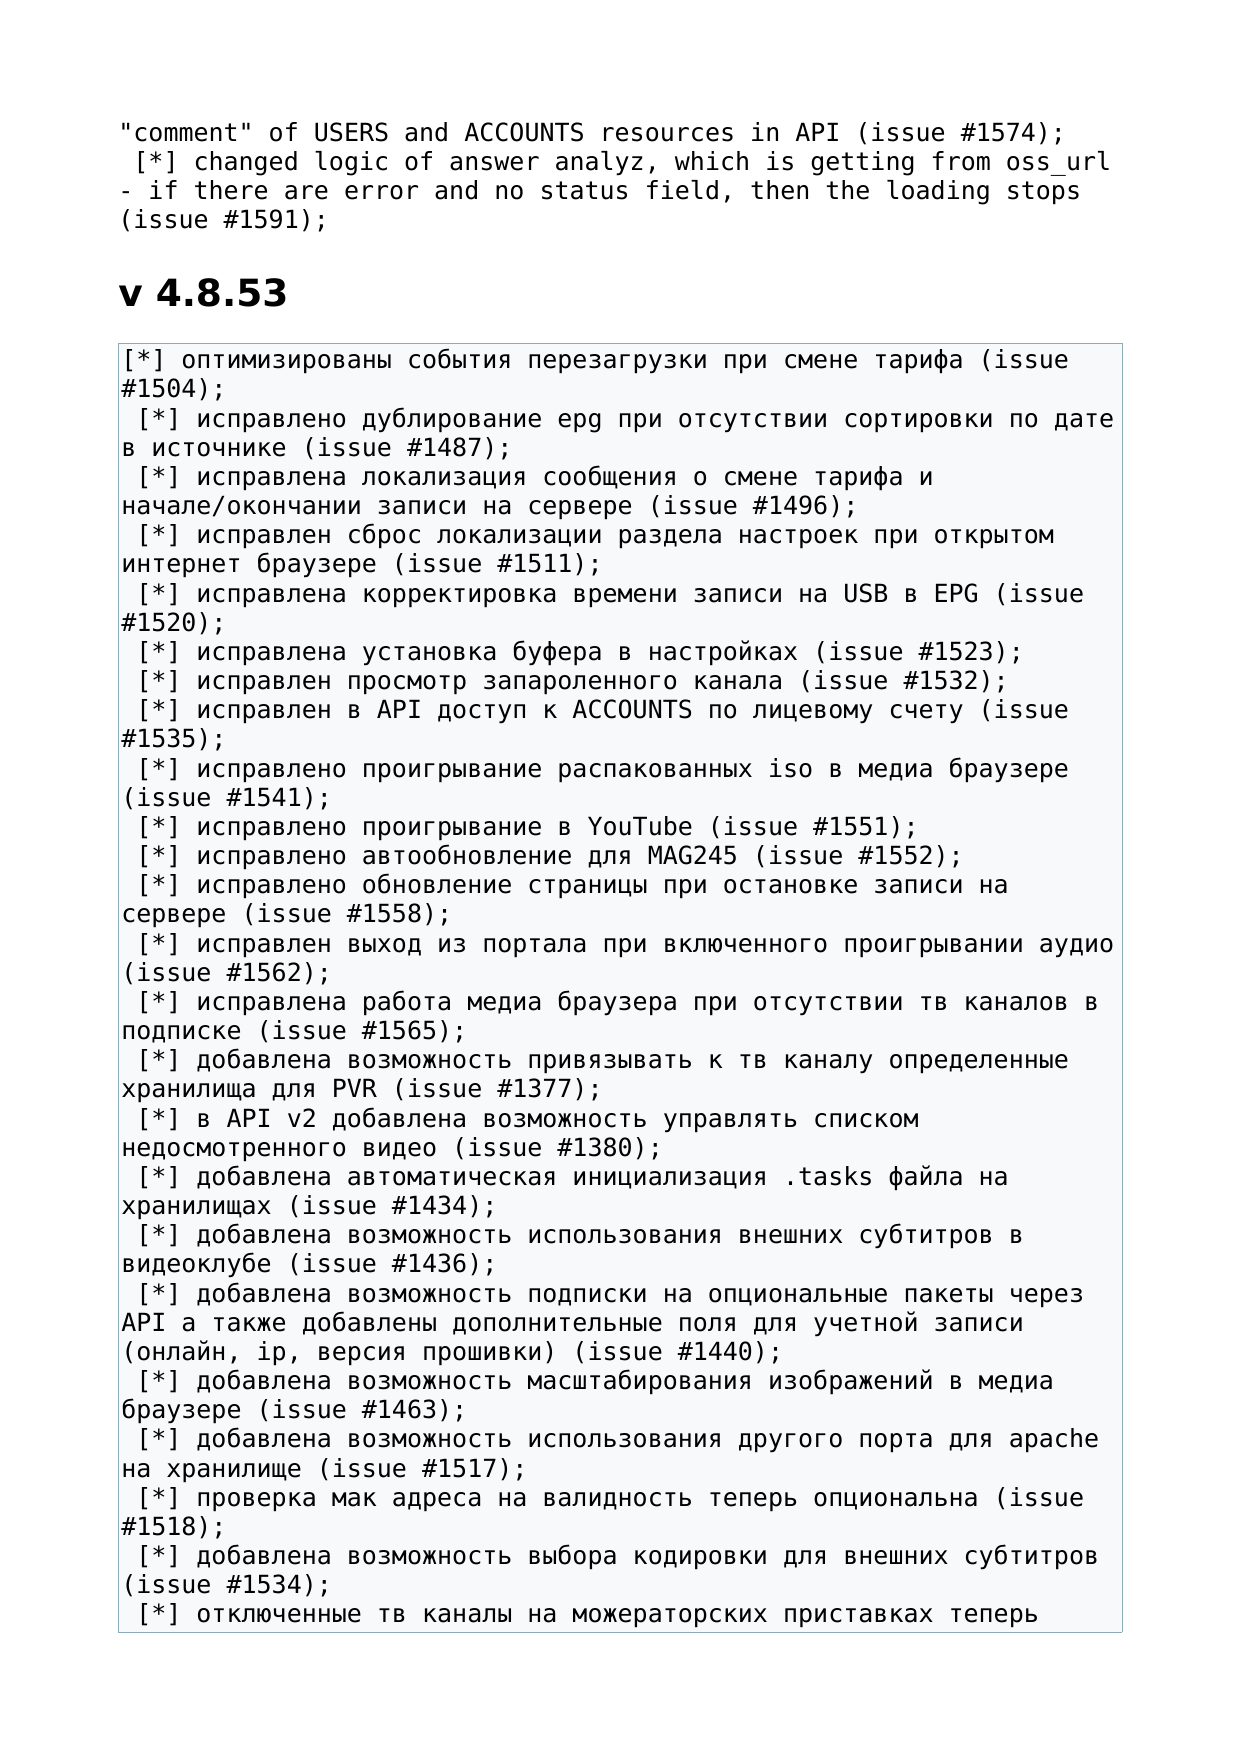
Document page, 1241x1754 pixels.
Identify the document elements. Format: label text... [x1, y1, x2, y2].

subtitle v 4.8.53 [118, 272, 1122, 315]
table_header [*] оптимизированы события перезагрузки при смене тарифа (issue #1504); [*] исправлено дублирование epg при отсутствии сортировки по дате в источнике (issue #1487); [*] исправлена локализация сообщения о смене тарифа и начале/окончании записи на сервере (issue #1496); [*] исправлен сброс локализации раздела настроек при открытом интернет браузере (issue #1511); [*] исправлена корректировка времени записи на USB в EPG (issue #1520); [*] исправлена установка буфера в настройках (issue #1523); [*] исправлен просмотр запароленного канала (issue #1532); [*] исправлен в API доступ к ACCOUNTS по лицевому счету (issue #1535); [*] исправлено проигрывание распакованных iso в медиа браузере (issue #1541); [*] исправлено проигрывание в YouTube (issue #1551); [*] исправлено автообновление для MAG245 (issue #1552); [*] исправлено обновление страницы при остановке записи на сервере (issue #1558); [*] исправлен выход из портала при включенного проигрывании аудио (issue #1562); [*] исправлена работа медиа браузера при отсутствии тв каналов в подписке (issue #1565); [*] добавлена возможность привязывать к тв каналу определенные хранилища для PVR (issue #1377); [*] в API v2 добавлена возможность управлять списком недосмотренного видео (issue #1380); [*] добавлена автоматическая инициализация .tasks файла на хранилищах (issue #1434); [*] добавлена возможность использования внешних субтитров в видеоклубе (issue #1436); [*] добавлена возможность подписки на опциональные пакеты через API а также добавлены дополнительные поля для учетной записи (онлайн, ip, версия прошивки) (issue #1440); [*] добавлена возможность масштабирования изображений в медиа браузере (issue #1463); [*] добавлена возможность использования другого порта для apache на хранилище (issue #1517); [*] проверка мак адреса на валидность теперь опциональна (issue #1518); [*] добавлена возможность выбора кодировки для внешних субтитров (issue #1534); [*] отключенные тв каналы на можераторских приставках теперь [119, 344, 1122, 1632]
text "comment" of USERS and ACCOUNTS resources in API (issue #1574); [*] changed logic of answer analyz, which is getting from oss_url - if there are error and no status field, then the loading stops (issue #1591); [118, 118, 1122, 235]
